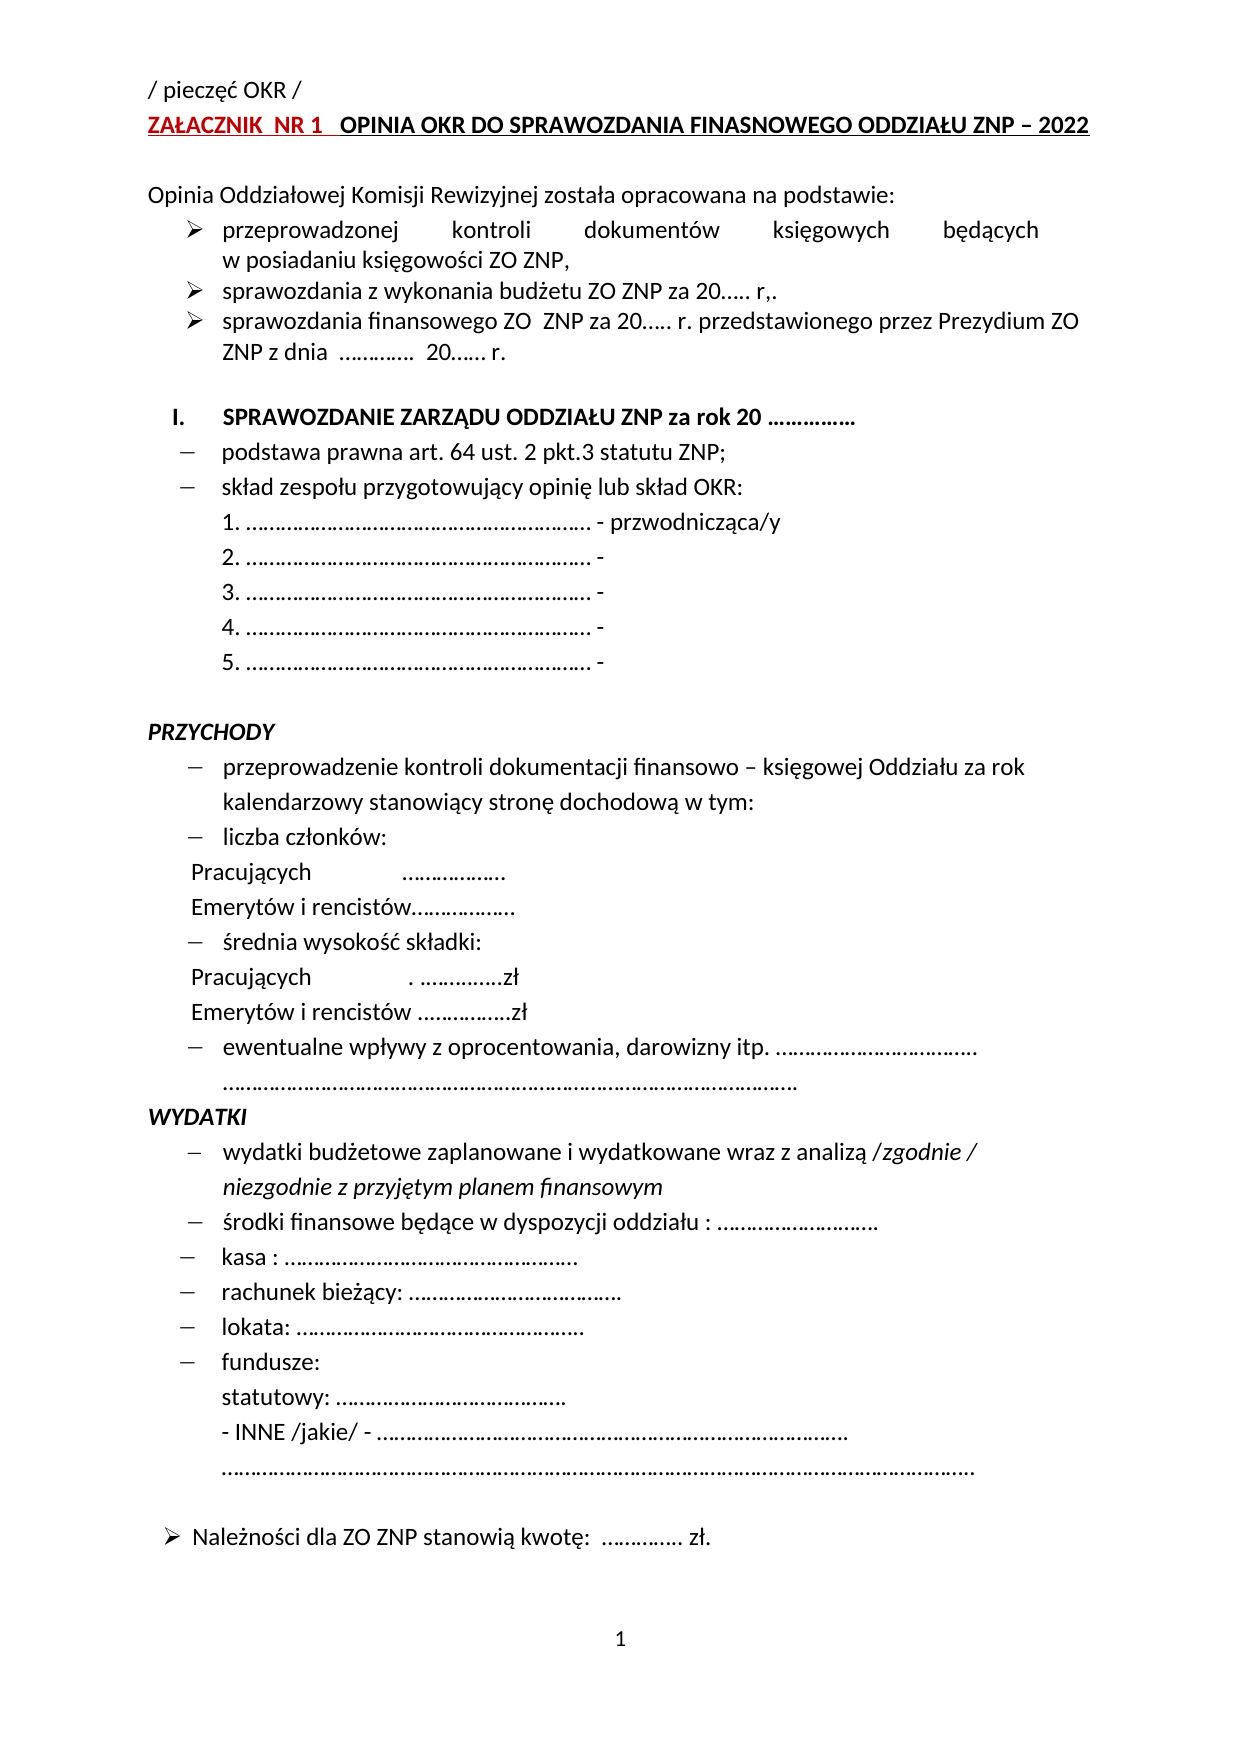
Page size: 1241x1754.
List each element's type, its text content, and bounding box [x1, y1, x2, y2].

list statutowy: …………………………………. [221, 1381, 1093, 1412]
list sprawozdania finansowego ZO ZNP za 20….. r. przedstawionego przez Prezydium ZO ZNP z dnia …………. 20…… r. [185, 305, 1093, 366]
list 1. …………………………………………………… - przwodnicząca/y [221, 506, 1093, 537]
list ………………………………………………………………………………………………………………….. [221, 1451, 1093, 1482]
list podstawa prawna art. 64 ust. 2 pkt.3 statutu ZNP; [177, 436, 1093, 467]
list Emerytów i rencistów ..…………..zł [148, 996, 1093, 1027]
text Opinia Oddziałowej Komisji Rewizyjnej została opracowana na podstawie: [148, 179, 1093, 209]
list Emerytów i rencistów……………… [148, 891, 1093, 922]
list 5. …………………………………………………… - [221, 646, 1093, 677]
text ZAŁACZNIK NR 1 OPINIA OKR DO SPRAWOZDANIA FINASNOWEGO ODDZIAŁU ZNP – 2022 [148, 109, 1093, 139]
list średnia wysokość składki: [185, 926, 1093, 957]
list ………………………………………………………………………………………. [223, 1066, 1093, 1097]
list ewentualne wpływy z oprocentowania, darowizny itp. …………………………….. [185, 1031, 1093, 1062]
list 2. …………………………………………………… - [221, 541, 1093, 572]
list 4. …………………………………………………… - [221, 611, 1093, 642]
list Pracujących . .……..…..zł [148, 961, 1093, 992]
list przeprowadzonej kontroli dokumentów księgowych będących w posiadaniu księgowości ZO ZNP, [185, 214, 1093, 275]
list Pracujących ……………… [148, 856, 1093, 887]
list przeprowadzenie kontroli dokumentacji finansowo – księgowej Oddziału za rok kalendarzowy stanowiący stronę dochodową w tym: [185, 751, 1093, 817]
list liczba członków: [185, 821, 1093, 852]
text PRZYCHODY [148, 716, 1093, 747]
list lokata: ………………………………………….. [177, 1311, 1093, 1342]
list SPRAWOZDANIE ZARZĄDU ODDZIAŁU ZNP za rok 20 …………… [185, 401, 1093, 432]
list środki finansowe będące w dyspozycji oddziału : ………………………. [185, 1206, 1093, 1237]
text WYDATKI [148, 1101, 1093, 1132]
text / pieczęć OKR / [148, 74, 1093, 104]
list rachunek bieżący: ………………………………. [177, 1276, 1093, 1307]
list fundusze: [177, 1346, 1093, 1377]
list wydatki budżetowe zaplanowane i wydatkowane wraz z analizą /zgodnie / niezgodnie z przyjętym planem finansowym [185, 1136, 1093, 1202]
list 3. …………………………………………………… - [221, 576, 1093, 607]
list Należności dla ZO ZNP stanowią kwotę: ………….. zł. [162, 1521, 1093, 1552]
list - INNE /jakie/ - ………………………………………………………………………. [221, 1416, 1093, 1447]
list kasa : …………………………………………… [177, 1241, 1093, 1272]
list skład zespołu przygotowujący opinię lub skład OKR: [177, 471, 1093, 502]
list sprawozdania z wykonania budżetu ZO ZNP za 20….. r,. [185, 275, 1093, 305]
